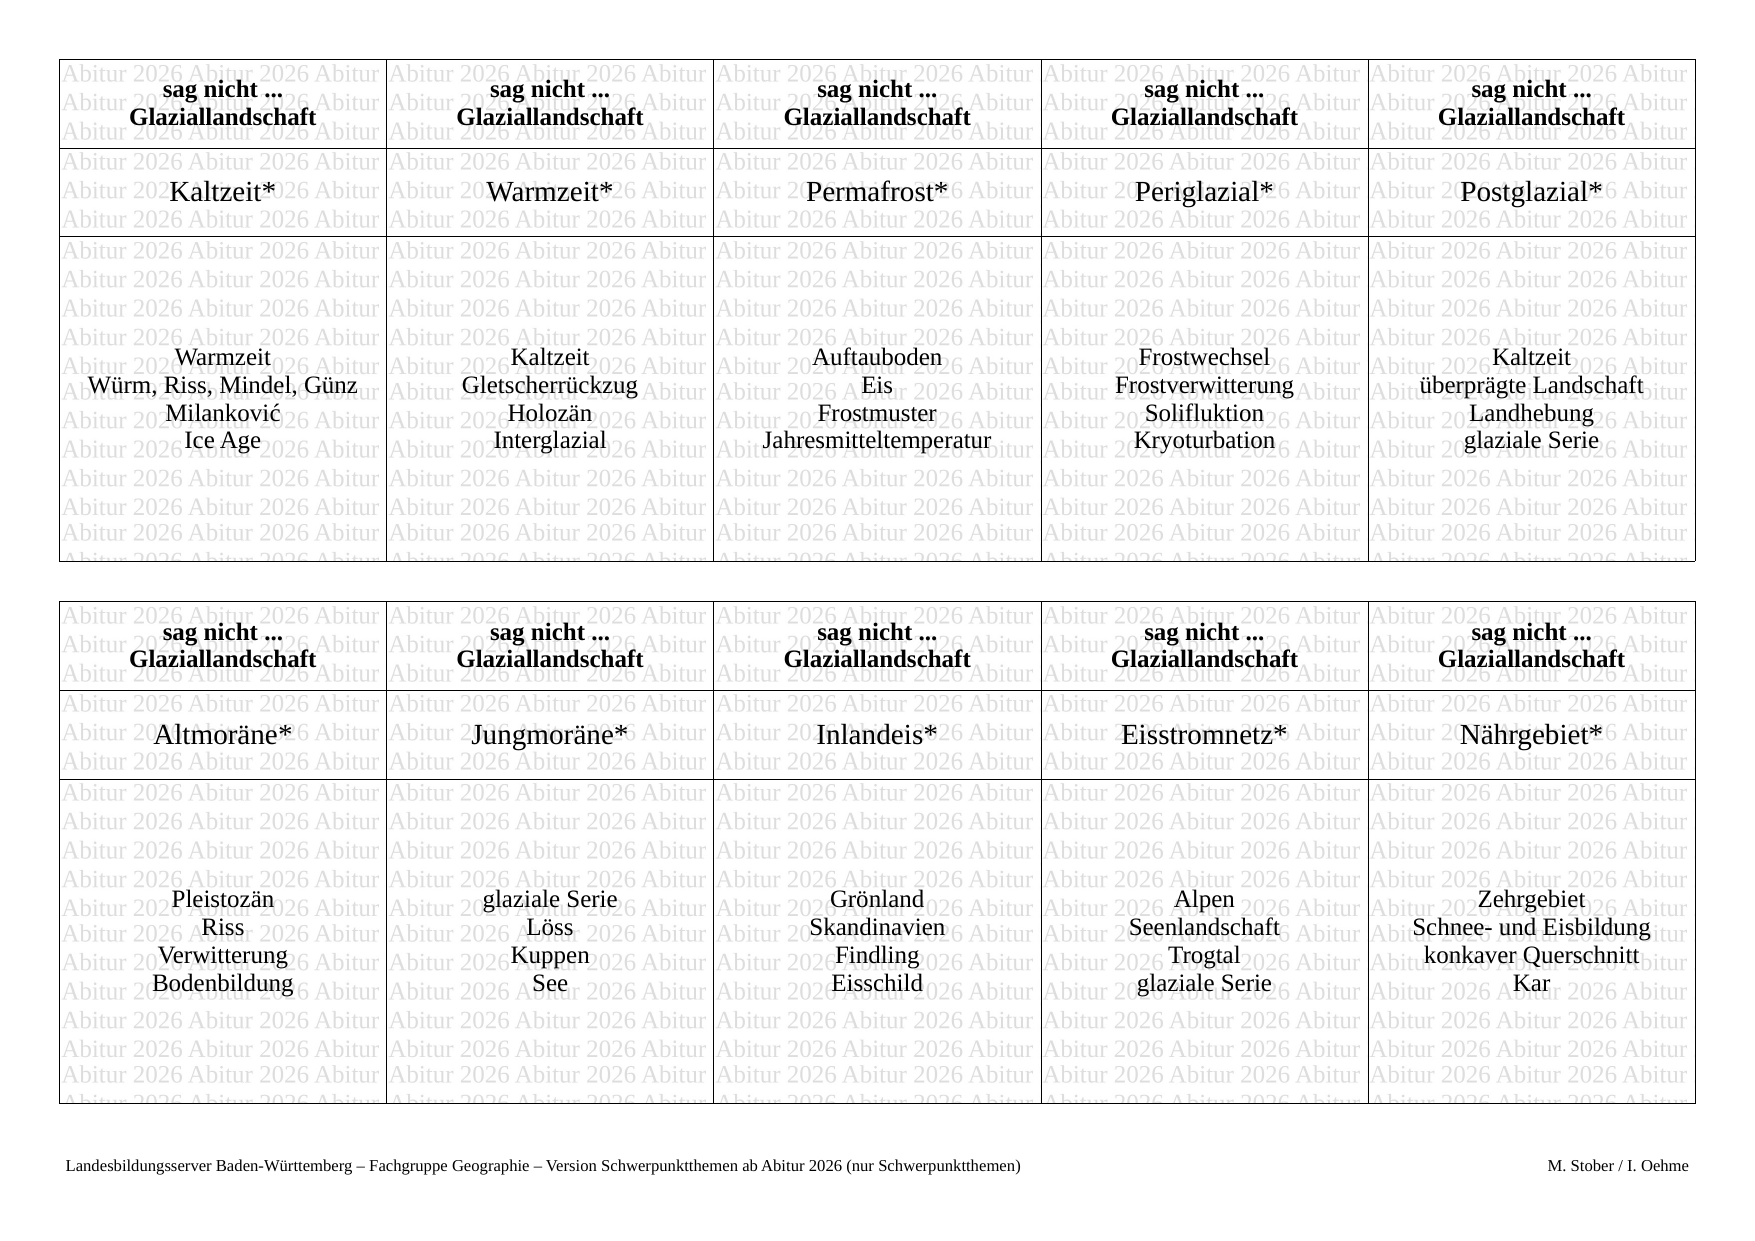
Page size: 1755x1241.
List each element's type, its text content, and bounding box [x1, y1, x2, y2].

table_header sag nicht ... Glaziallandschaft [1042, 60, 1368, 148]
table_cell Pleistozän Riss Verwitterung Bodenbildung [60, 780, 386, 1103]
table_header sag nicht ... Glaziallandschaft [387, 60, 713, 148]
table_cell Nährgebiet* [1369, 691, 1695, 778]
table_header sag nicht ... Glaziallandschaft [1042, 602, 1368, 690]
table_cell Inlandeis* [714, 691, 1041, 778]
table_header sag nicht ... Glaziallandschaft [714, 602, 1041, 690]
table_cell Kaltzeit* [60, 149, 386, 236]
table_cell glaziale Serie Löss Kuppen See [387, 780, 713, 1103]
table_header sag nicht ... Glaziallandschaft [387, 602, 713, 690]
table_header sag nicht ... Glaziallandschaft [60, 602, 386, 690]
table_cell Kaltzeit überprägte Landschaft Landhebung glaziale Serie [1369, 237, 1695, 561]
table_header sag nicht ... Glaziallandschaft [714, 60, 1041, 148]
table_header sag nicht ... Glaziallandschaft [1369, 602, 1695, 690]
table_cell Frostwechsel Frostverwitterung Solifluktion Kryoturbation [1042, 237, 1368, 561]
table_cell Grönland Skandinavien Findling Eisschild [714, 780, 1041, 1103]
table_cell Periglazial* [1042, 149, 1368, 236]
table_cell Alpen Seenlandschaft Trogtal glaziale Serie [1042, 780, 1368, 1103]
table_cell Zehrgebiet Schnee- und Eisbildung konkaver Querschnitt Kar [1369, 780, 1695, 1103]
table_cell Auftauboden Eis Frostmuster Jahresmitteltemperatur [714, 237, 1041, 561]
table_cell Altmoräne* [60, 691, 386, 778]
table_cell Warmzeit* [387, 149, 713, 236]
table_cell Permafrost* [714, 149, 1041, 236]
table_cell Postglazial* [1369, 149, 1695, 236]
table_cell Eisstromnetz* [1042, 691, 1368, 778]
table_header sag nicht ... Glaziallandschaft [60, 60, 386, 148]
table_cell Warmzeit Würm, Riss, Mindel, Günz Milanković Ice Age [60, 237, 386, 561]
table_header sag nicht ... Glaziallandschaft [1369, 60, 1695, 148]
table_cell Jungmoräne* [387, 691, 713, 778]
table_cell Kaltzeit Gletscherrückzug Holozän Interglazial [387, 237, 713, 561]
